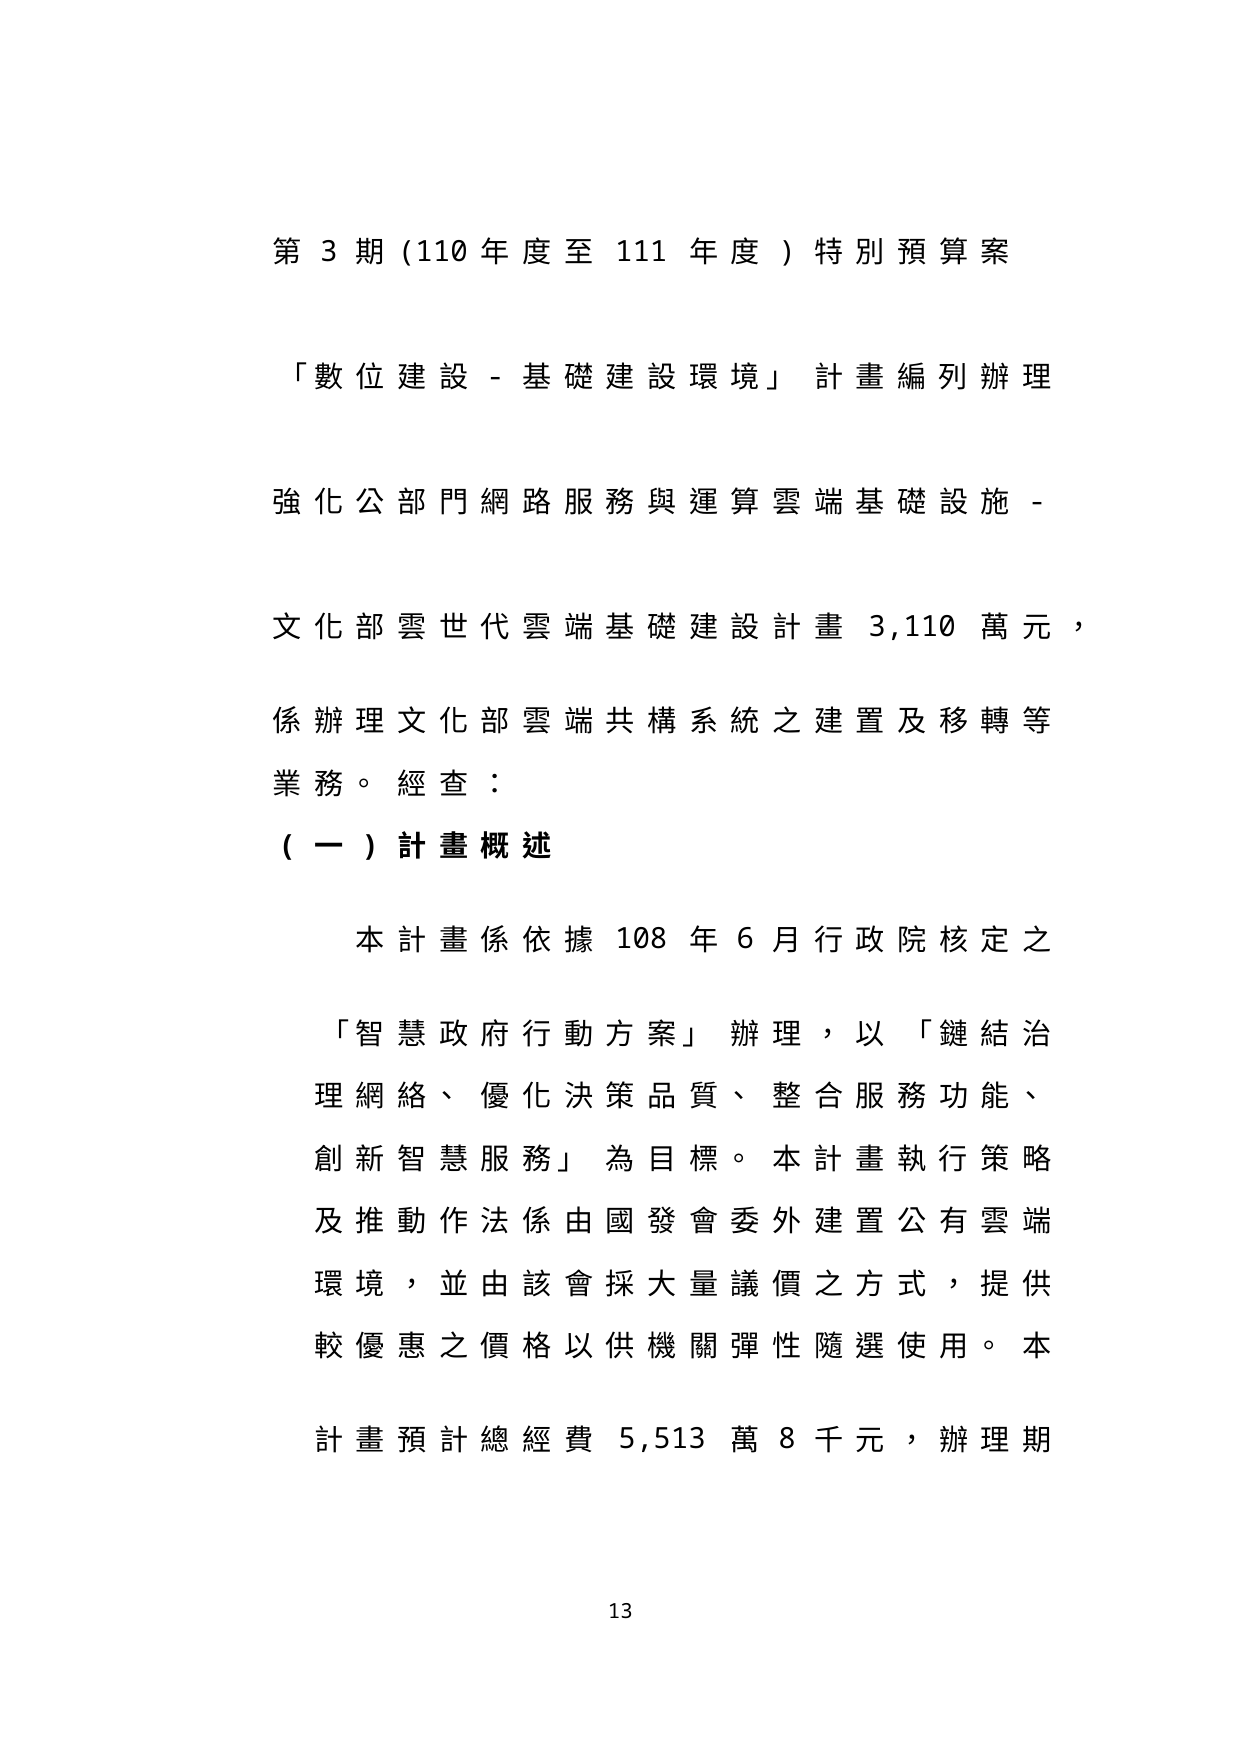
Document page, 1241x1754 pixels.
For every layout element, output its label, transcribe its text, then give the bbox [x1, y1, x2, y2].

text (一)計畫概述 [242, 802, 1058, 865]
text 文化部主管於中央政府前瞻基礎建設計畫第3期(110年度至111年度)特別預算案「數位建設-基礎建設環境」計畫編列辦理強化公部門網路服務與運算雲端基礎設施-文化部雲世代雲端基礎建設計畫3,110萬元，係辦理文化部雲端共構系統之建置及移轉等業務。經查： [242, 177, 1058, 802]
text 本計畫係依據108年6月行政院核定之「智慧政府行動方案」辦理，以「鏈結治理網絡、優化決策品質、整合服務功能、創新智慧服務」為目標。本計畫執行策略及推動作法係由國發會委外建置公有雲端環境，並由該會採大量議價之方式，提供較優惠之價格以供機關彈性隨選使用。本計畫預計總經費5,513萬8千元，辦理期 [271, 865, 1058, 1490]
